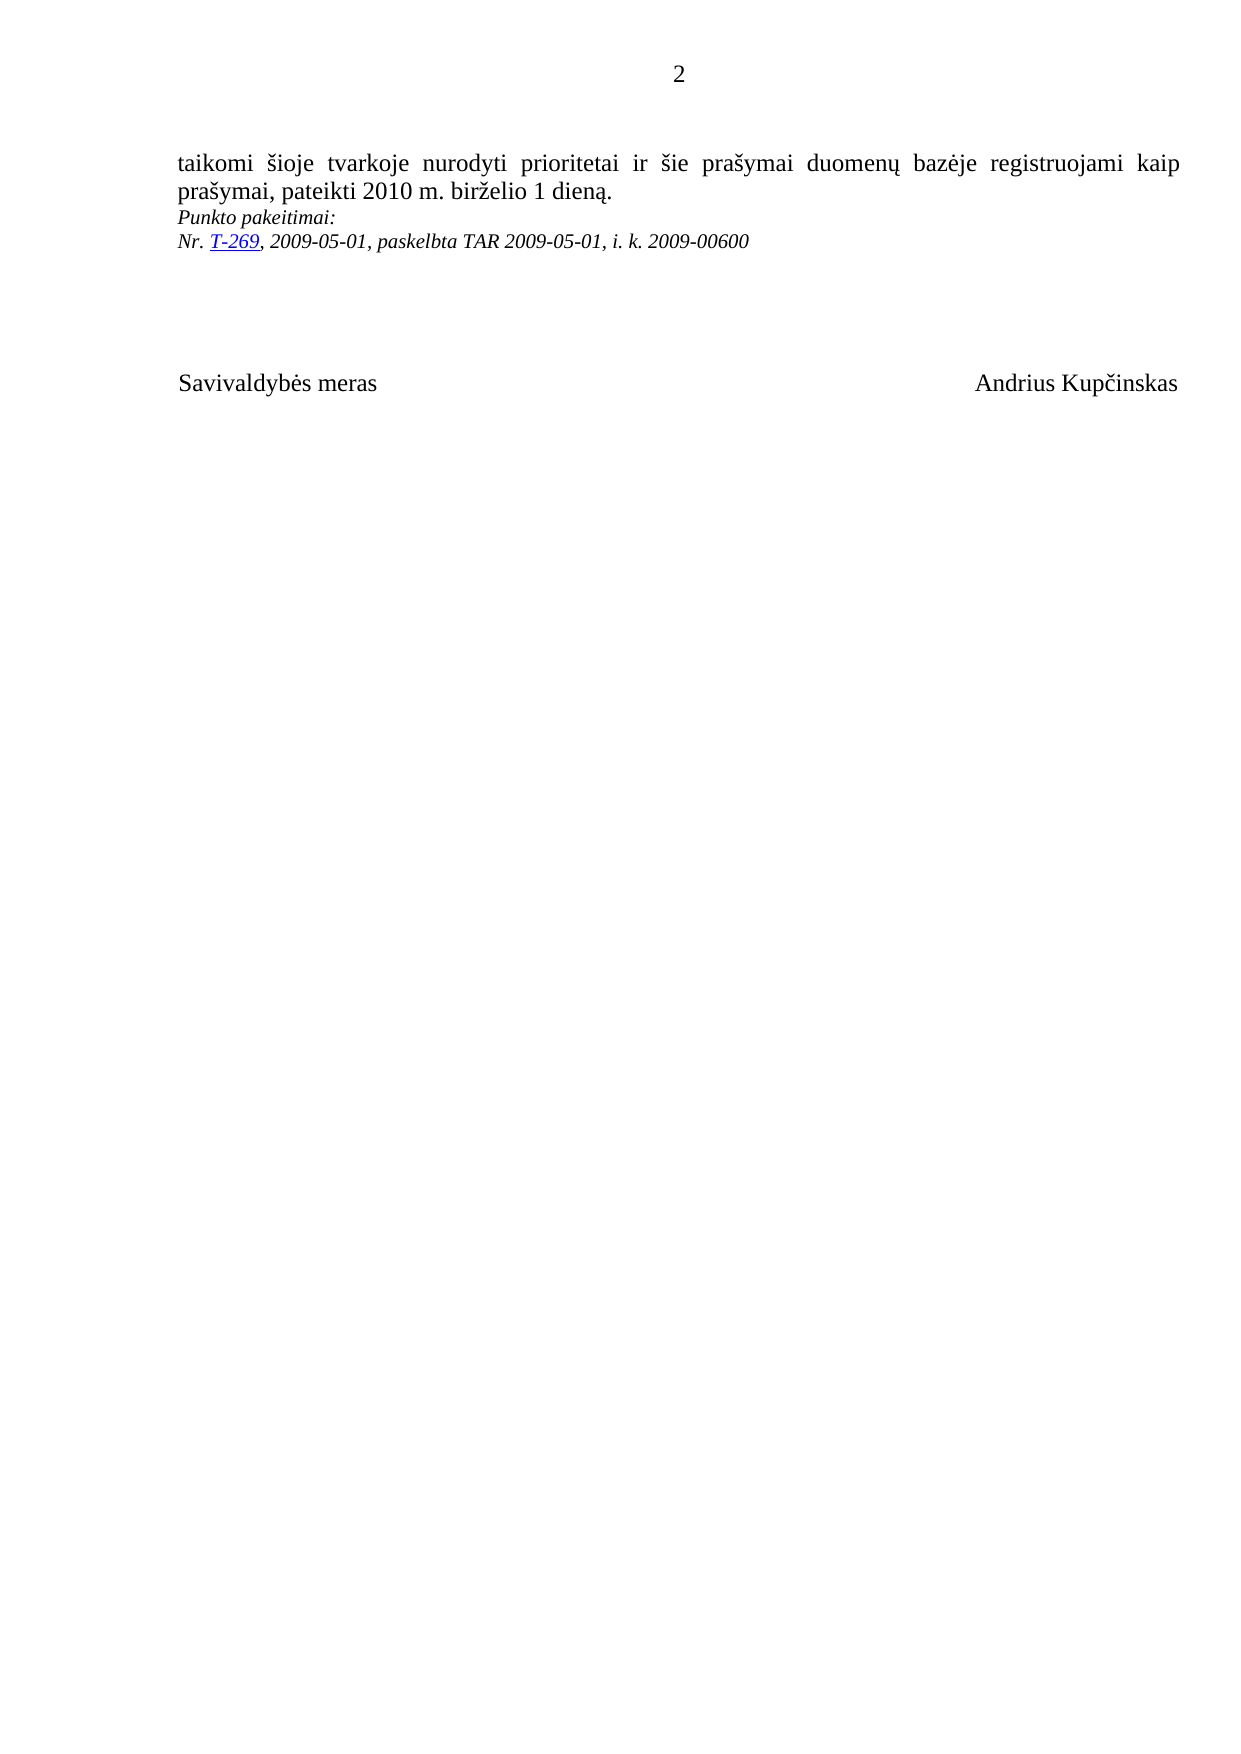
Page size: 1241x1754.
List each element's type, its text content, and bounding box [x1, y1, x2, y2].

text Savivaldybės meras Andrius Kupčinskas [178, 368, 1181, 397]
text Nr. T-269, 2009-05-01, paskelbta TAR 2009-05-01, i. k. 2009-00600 [177, 229, 1181, 253]
text taikomi šioje tvarkoje nurodyti prioritetai ir šie prašymai duomenų bazėje registruojami kaip prašymai, pateikti 2010 m. birželio 1 dieną. [177, 148, 1181, 205]
text Punkto pakeitimai: [177, 205, 1181, 229]
